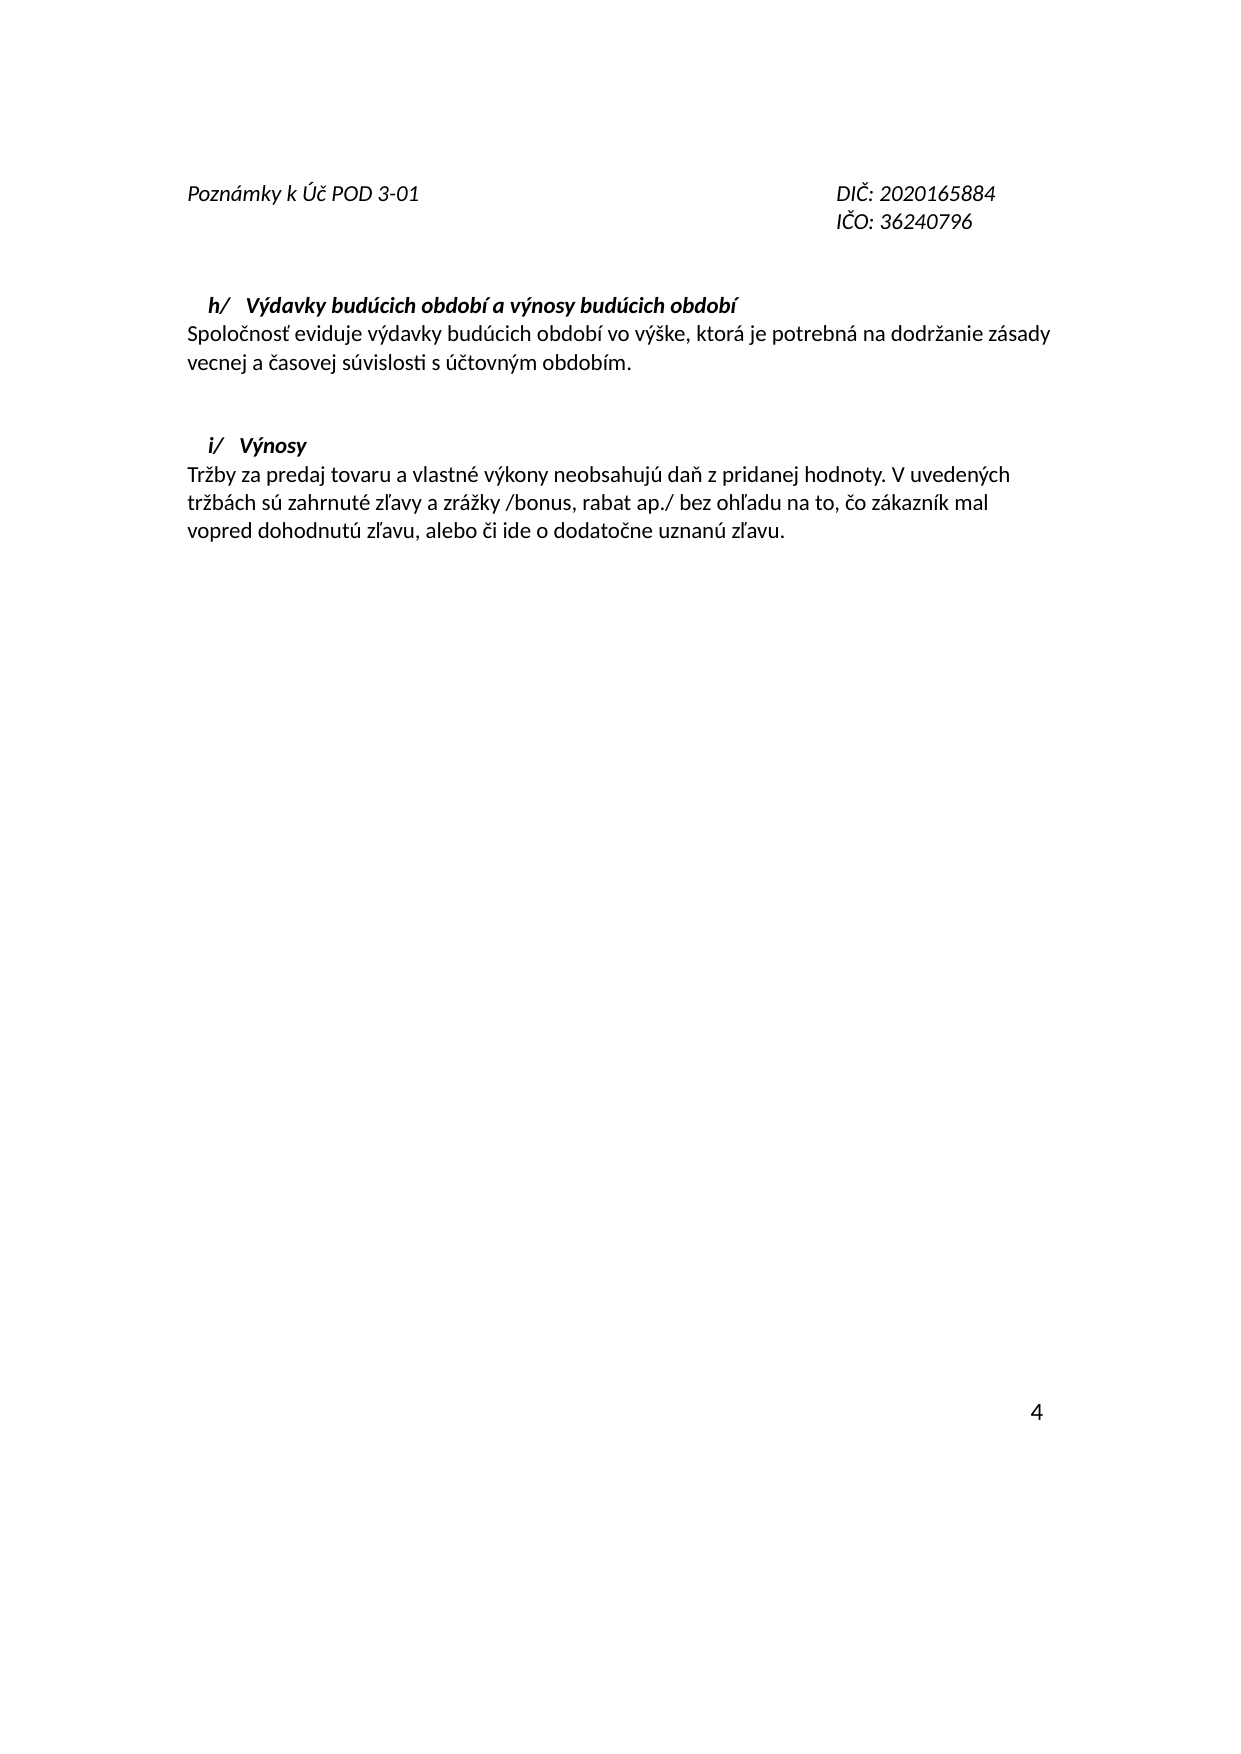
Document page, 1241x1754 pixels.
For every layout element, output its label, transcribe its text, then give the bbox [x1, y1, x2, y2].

text h/ Výdavky budúcich období a výnosy budúcich období [187, 292, 1053, 319]
text Poznámky k Úč POD 3-01 DIČ: 2020165884 [187, 179, 1053, 207]
text IČO: 36240796 [187, 207, 1053, 236]
text 4 [187, 1396, 1053, 1426]
text Tržby za predaj tovaru a vlastné výkony neobsahujú daň z pridanej hodnoty. V uvedených tržbách sú zahrnuté zľavy a zrážky /bonus, rabat ap./ bez ohľadu na to, čo zákazník mal [187, 460, 1053, 516]
text vopred dohodnutú zľavu, alebo či ide o dodatočne uznanú zľavu. [187, 516, 1053, 544]
text i/ Výnosy [187, 432, 1053, 460]
text Spoločnosť eviduje výdavky budúcich období vo výške, ktorá je potrebná na dodržanie zásady vecnej a časovej súvislosti s účtovným obdobím. [187, 319, 1053, 376]
